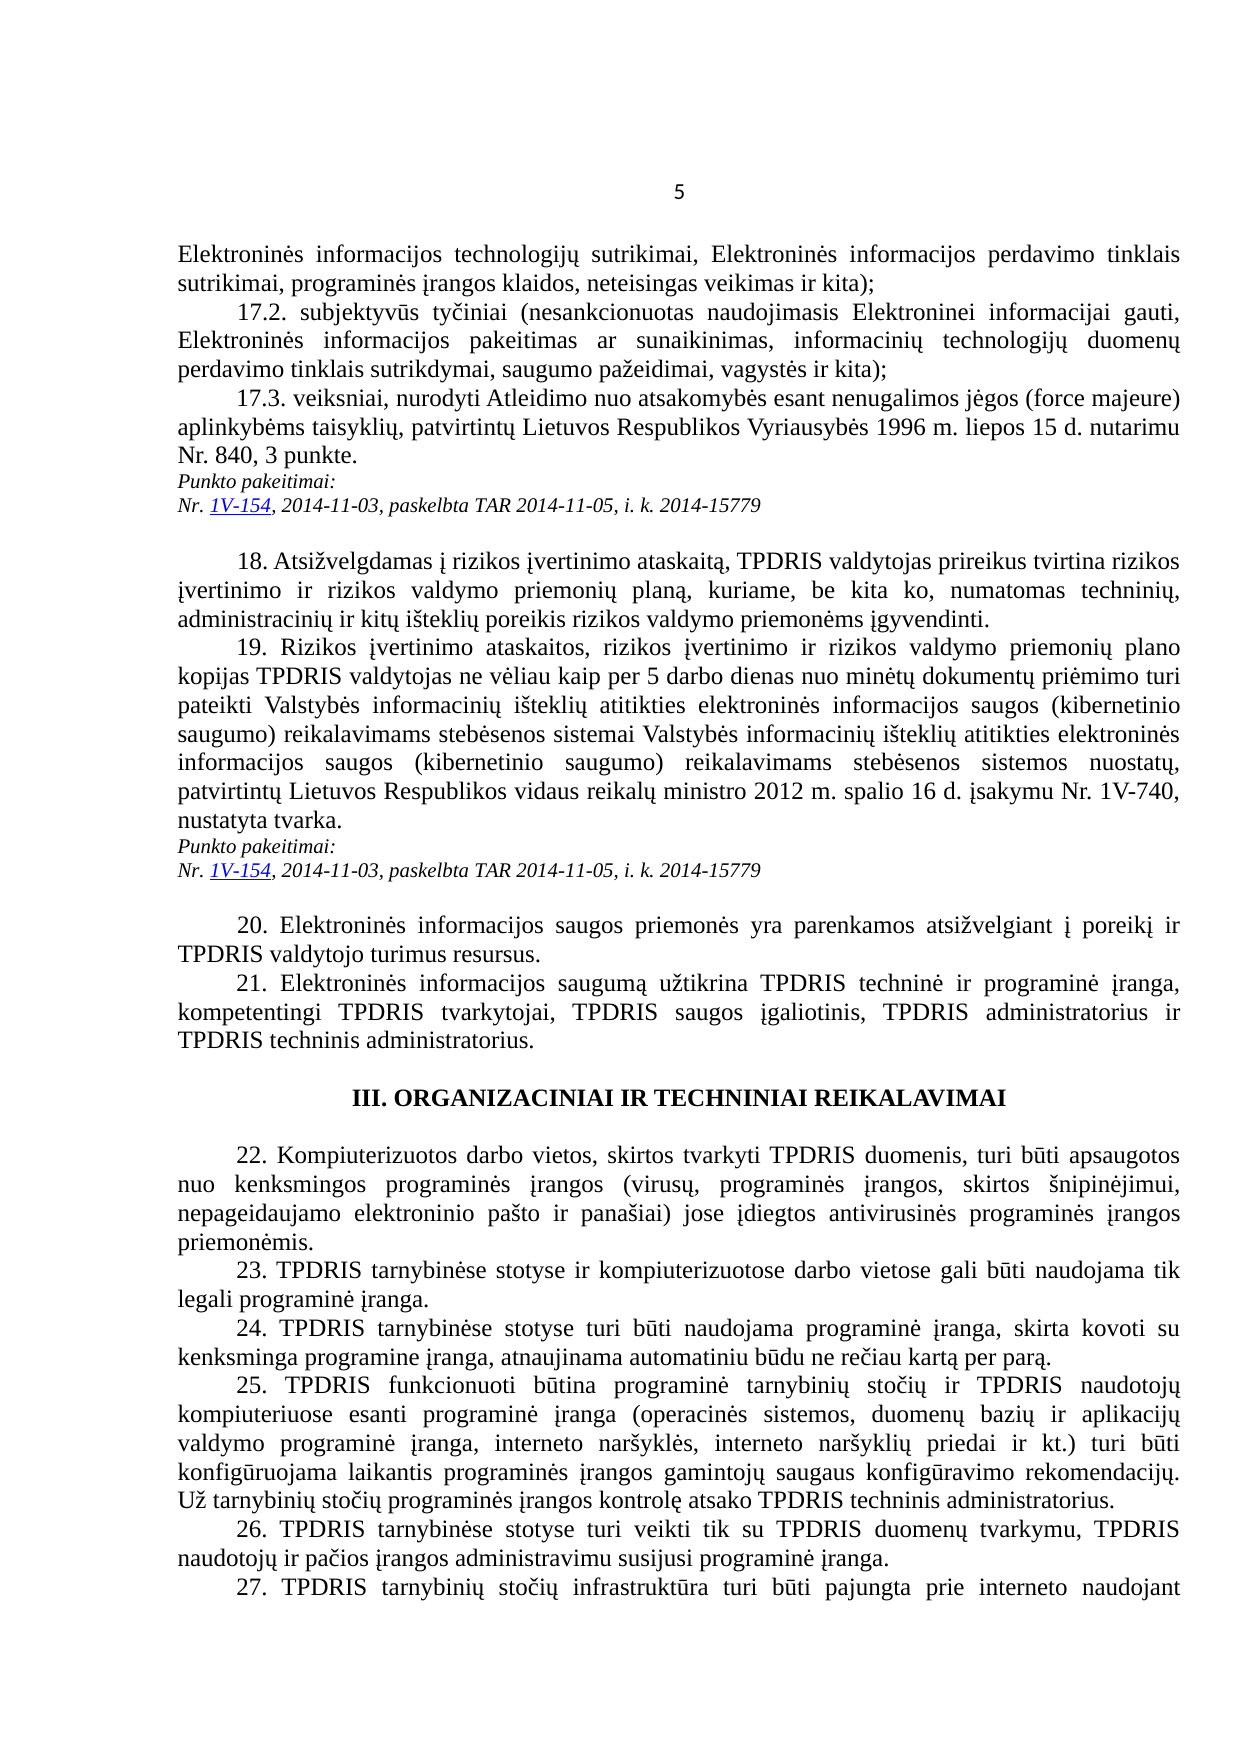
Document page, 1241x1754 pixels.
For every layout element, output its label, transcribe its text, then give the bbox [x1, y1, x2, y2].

text Nr. 1V-154, 2014-11-03, paskelbta TAR 2014-11-05, i. k. 2014-15779 [177, 493, 1181, 517]
text Nr. 1V-154, 2014-11-03, paskelbta TAR 2014-11-05, i. k. 2014-15779 [177, 858, 1181, 882]
text 18. Atsižvelgdamas į rizikos įvertinimo ataskaitą, TPDRIS valdytojas prireikus tvirtina rizikos įvertinimo ir rizikos valdymo priemonių planą, kuriame, be kita ko, numatomas techninių, administracinių ir kitų išteklių poreikis rizikos valdymo priemonėms įgyvendinti. [177, 546, 1181, 632]
text 25. TPDRIS funkcionuoti būtina programinė tarnybinių stočių ir TPDRIS naudotojų kompiuteriuose esanti programinė įranga (operacinės sistemos, duomenų bazių ir aplikacijų valdymo programinė įranga, interneto naršyklės, interneto naršyklių priedai ir kt.) turi būti konfigūruojama laikantis programinės įrangos gamintojų saugaus konfigūravimo rekomendacijų. Už tarnybinių stočių programinės įrangos kontrolę atsako TPDRIS techninis administratorius. [177, 1371, 1181, 1514]
text 17.2. subjektyvūs tyčiniai (nesankcionuotas naudojimasis Elektroninei informacijai gauti, Elektroninės informacijos pakeitimas ar sunaikinimas, informacinių technologijų duomenų perdavimo tinklais sutrikdymai, saugumo pažeidimai, vagystės ir kita); [177, 297, 1181, 383]
text 20. Elektroninės informacijos saugos priemonės yra parenkamos atsižvelgiant į poreikį ir TPDRIS valdytojo turimus resursus. [177, 911, 1181, 968]
text 19. Rizikos įvertinimo ataskaitos, rizikos įvertinimo ir rizikos valdymo priemonių plano kopijas TPDRIS valdytojas ne vėliau kaip per 5 darbo dienas nuo minėtų dokumentų priėmimo turi pateikti Valstybės informacinių išteklių atitikties elektroninės informacijos saugos (kibernetinio saugumo) reikalavimams stebėsenos sistemai Valstybės informacinių išteklių atitikties elektroninės informacijos saugos (kibernetinio saugumo) reikalavimams stebėsenos sistemos nuostatų, patvirtintų Lietuvos Respublikos vidaus reikalų ministro 2012 m. spalio 16 d. įsakymu Nr. 1V-740, nustatyta tvarka. [177, 632, 1181, 834]
text III. ORGANIZACINIAI IR TECHNINIAI REIKALAVIMAI [177, 1083, 1181, 1112]
text 21. Elektroninės informacijos saugumą užtikrina TPDRIS techninė ir programinė įranga, kompetentingi TPDRIS tvarkytojai, TPDRIS saugos įgaliotinis, TPDRIS administratorius ir TPDRIS techninis administratorius. [177, 968, 1181, 1054]
text 23. TPDRIS tarnybinėse stotyse ir kompiuterizuotose darbo vietose gali būti naudojama tik legali programinė įranga. [177, 1256, 1181, 1313]
text Punkto pakeitimai: [177, 469, 1181, 493]
text 22. Kompiuterizuotos darbo vietos, skirtos tvarkyti TPDRIS duomenis, turi būti apsaugotos nuo kenksmingos programinės įrangos (virusų, programinės įrangos, skirtos šnipinėjimui, nepageidaujamo elektroninio pašto ir panašiai) jose įdiegtos antivirusinės programinės įrangos priemonėmis. [177, 1141, 1181, 1256]
text 24. TPDRIS tarnybinėse stotyse turi būti naudojama programinė įranga, skirta kovoti su kenksminga programine įranga, atnaujinama automatiniu būdu ne rečiau kartą per parą. [177, 1313, 1181, 1371]
text Punkto pakeitimai: [177, 834, 1181, 858]
text 26. TPDRIS tarnybinėse stotyse turi veikti tik su TPDRIS duomenų tvarkymu, TPDRIS naudotojų ir pačios įrangos administravimu susijusi programinė įranga. [177, 1514, 1181, 1572]
text Elektroninės informacijos technologijų sutrikimai, Elektroninės informacijos perdavimo tinklais sutrikimai, programinės įrangos klaidos, neteisingas veikimas ir kita); [177, 239, 1181, 297]
text 17.3. veiksniai, nurodyti Atleidimo nuo atsakomybės esant nenugalimos jėgos (force majeure) aplinkybėms taisyklių, patvirtintų Lietuvos Respublikos Vyriausybės 1996 m. liepos 15 d. nutarimu Nr. 840, 3 punkte. [177, 383, 1181, 469]
text 27. TPDRIS tarnybinių stočių infrastruktūra turi būti pajungta prie interneto naudojant [177, 1572, 1181, 1601]
